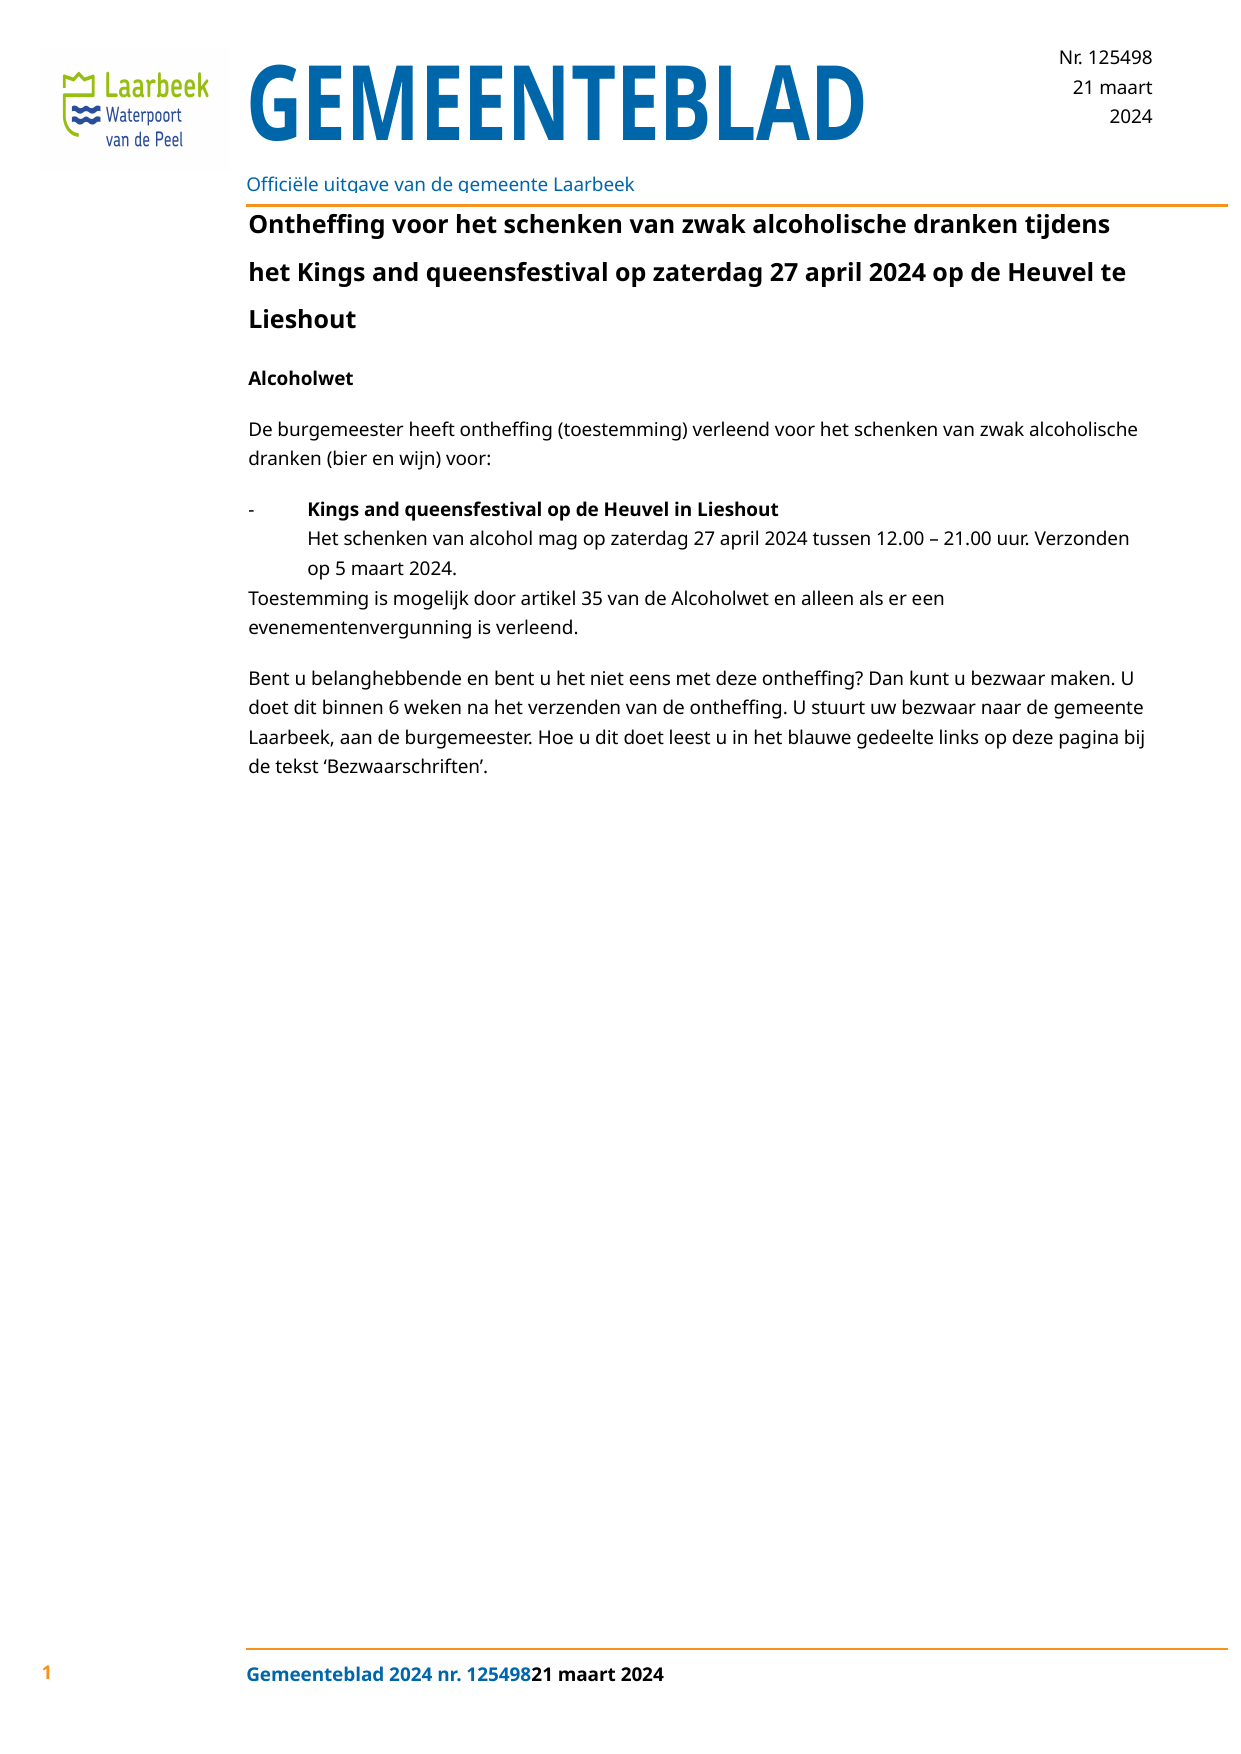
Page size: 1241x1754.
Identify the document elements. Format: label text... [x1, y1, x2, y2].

text Alcoholwet [248, 366, 1152, 391]
picture [41, 47, 231, 172]
text Ontheffing voor het schenken van zwak alcoholische dranken tijdens het Kings and queensfestival op zaterdag 27 april 2024 op de Heuvel te Lieshout [248, 207, 1152, 336]
list Kings and queensfestival op de Heuvel in Lieshout [248, 496, 1152, 522]
text De burgemeester heeft ontheffing (toestemming) verleend voor het schenken van zwak alcoholische dranken (bier en wijn) voor: [248, 416, 1152, 471]
text Toestemming is mogelijk door artikel 35 van de Alcoholwet en alleen als er een evenementenvergunning is verleend. [248, 585, 1152, 640]
text Bent u belanghebbende en bent u het niet eens met deze ontheffing? Dan kunt u bezwaar maken. U doet dit binnen 6 weken na het verzenden van de ontheffing. U stuurt uw bezwaar naar de gemeente Laarbeek, aan de burgemeester. Hoe u dit doet leest u in het blauwe gedeelte links op deze pagina bij de tekst ‘Bezwaarschriften’. [248, 665, 1152, 779]
list Het schenken van alcohol mag op zaterdag 27 april 2024 tussen 12.00 – 21.00 uur. Verzonden op 5 maart 2024. [248, 526, 1152, 581]
